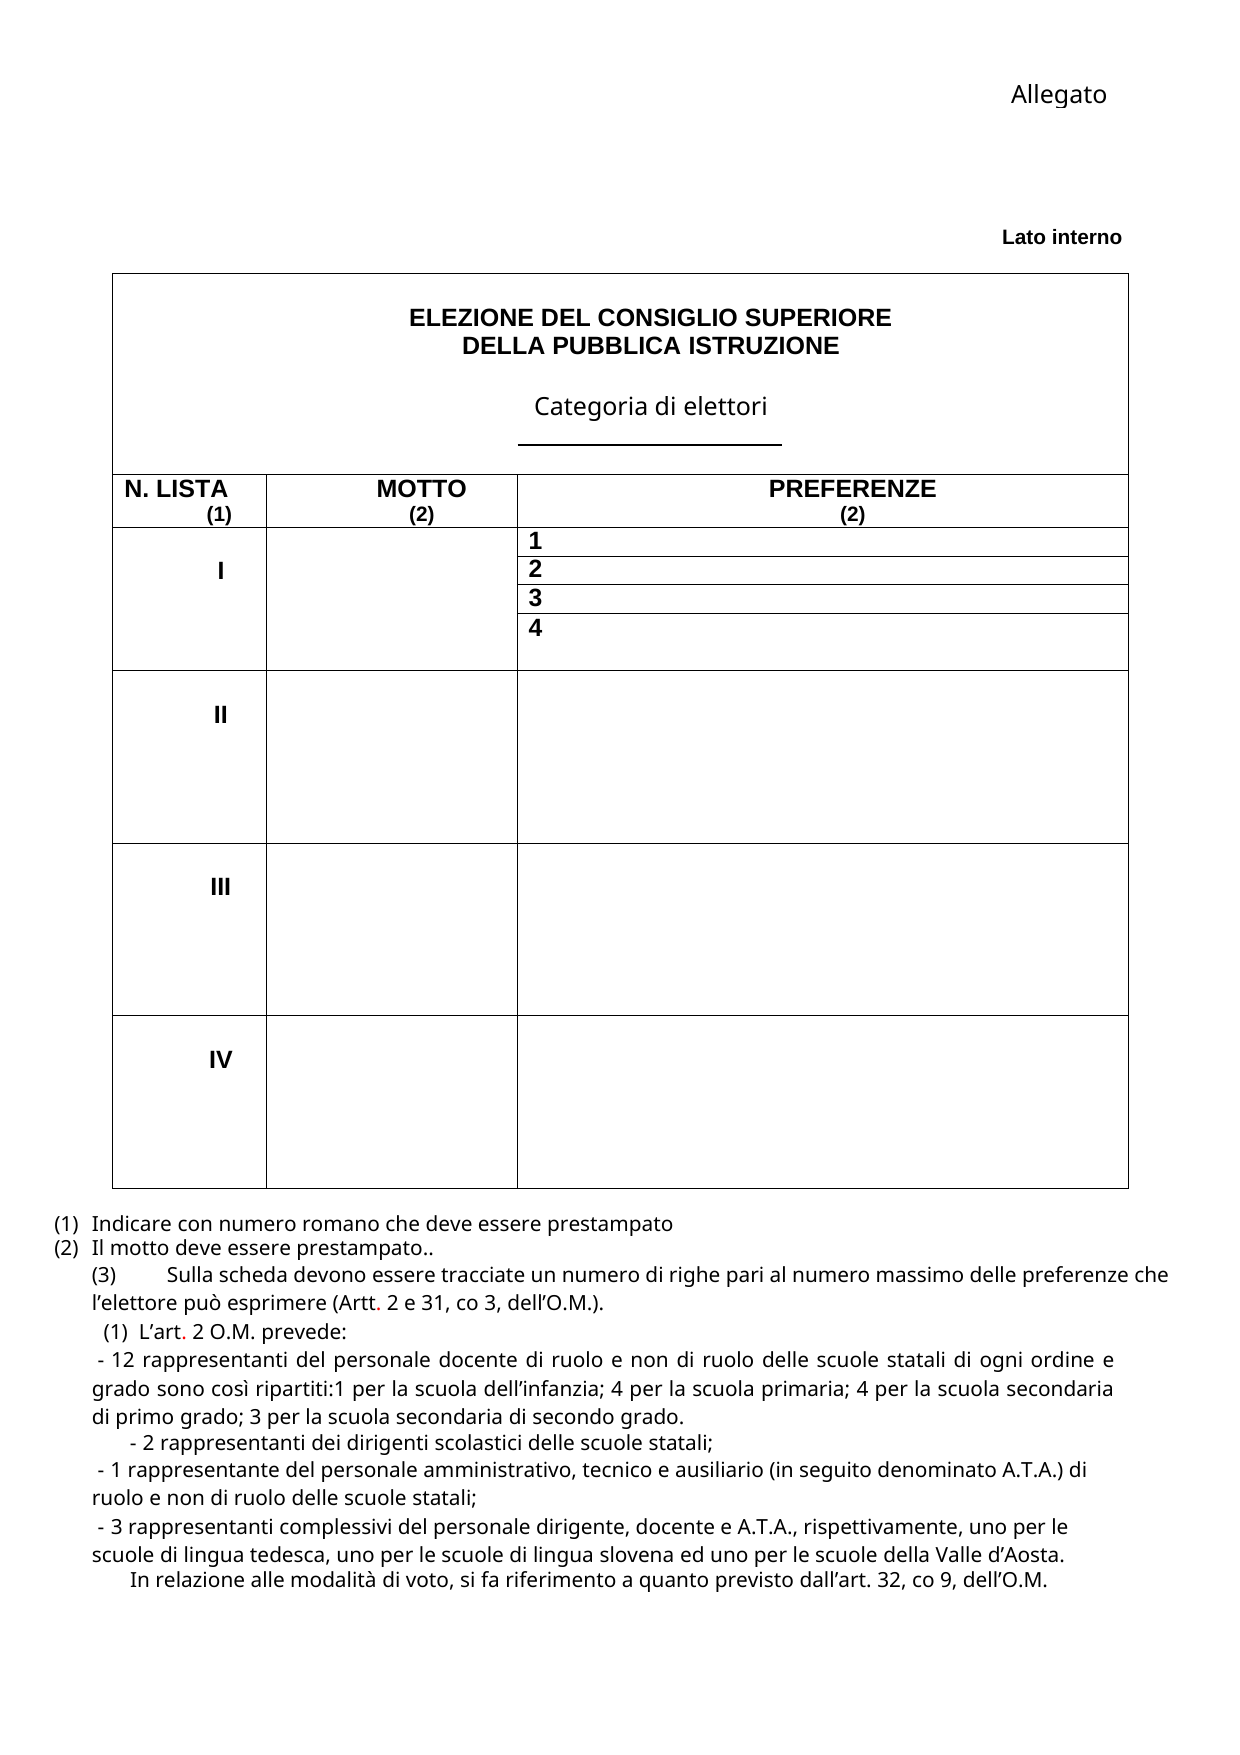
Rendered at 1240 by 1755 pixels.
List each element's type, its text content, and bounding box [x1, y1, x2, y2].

subtitle Lato interno [92, 225, 1122, 249]
table_cell PREFERENZE (2) [518, 475, 1128, 527]
table_cell 4 [518, 614, 1128, 670]
table_cell N. LISTA (1) [113, 475, 266, 527]
table_cell [267, 844, 517, 1015]
list 12 rappresentanti del personale docente di ruolo e non di ruolo delle scuole statali di ogni ordine e grado sono così ripartiti:1 per la scuola dell’infanzia; 4 per la scuola primaria; 4 per la scuola secondaria di primo grado; 3 per la scuola secondaria di secondo grado. [92, 1346, 1117, 1431]
list 3 rappresentanti complessivi del personale dirigente, docente e A.T.A., rispettivamente, uno per le scuole di lingua tedesca, uno per le scuole di lingua slovena ed uno per le scuole della Valle d’Aosta. [92, 1512, 1116, 1569]
table_cell III [113, 844, 266, 1015]
table_cell II [113, 671, 266, 843]
table_header ELEZIONE DEL CONSIGLIO SUPERIORE DELLA PUBBLICA ISTRUZIONE Categoria di elettori [113, 274, 1128, 474]
text In relazione alle modalità di voto, si fa riferimento a quanto previsto dall’art. 32, co 9, dell’O.M. [130, 1569, 1192, 1592]
list 2 rappresentanti dei dirigenti scolastici delle scuole statali; [129, 1431, 1192, 1455]
table_cell [518, 1016, 1128, 1188]
table_cell MOTTO (2) [267, 475, 517, 527]
list Indicare con numero romano che deve essere prestampato [54, 1212, 1192, 1236]
list Sulla scheda devono essere tracciate un numero di righe pari al numero massimo delle preferenze che [92, 1260, 1181, 1288]
table_cell [518, 844, 1128, 1015]
text (1) L’art. 2 O.M. prevede: [103, 1317, 1192, 1346]
list 1 rappresentante del personale amministrativo, tecnico e ausiliario (in seguito denominato A.T.A.) di ruolo e non di ruolo delle scuole statali; [92, 1455, 1116, 1512]
list Il motto deve essere prestampato.. [54, 1236, 1192, 1260]
table_cell [267, 1016, 517, 1188]
table_cell 3 [518, 585, 1128, 613]
table_cell [267, 528, 517, 670]
table_cell [518, 671, 1128, 843]
table_cell IV [113, 1016, 266, 1188]
table_cell [267, 671, 517, 843]
table_cell 2 [518, 557, 1128, 584]
table_cell 1 [518, 528, 1128, 556]
text l’elettore può esprimere (Artt. 2 e 31, co 3, dell’O.M.). [92, 1288, 1181, 1317]
table_cell I [113, 528, 266, 670]
